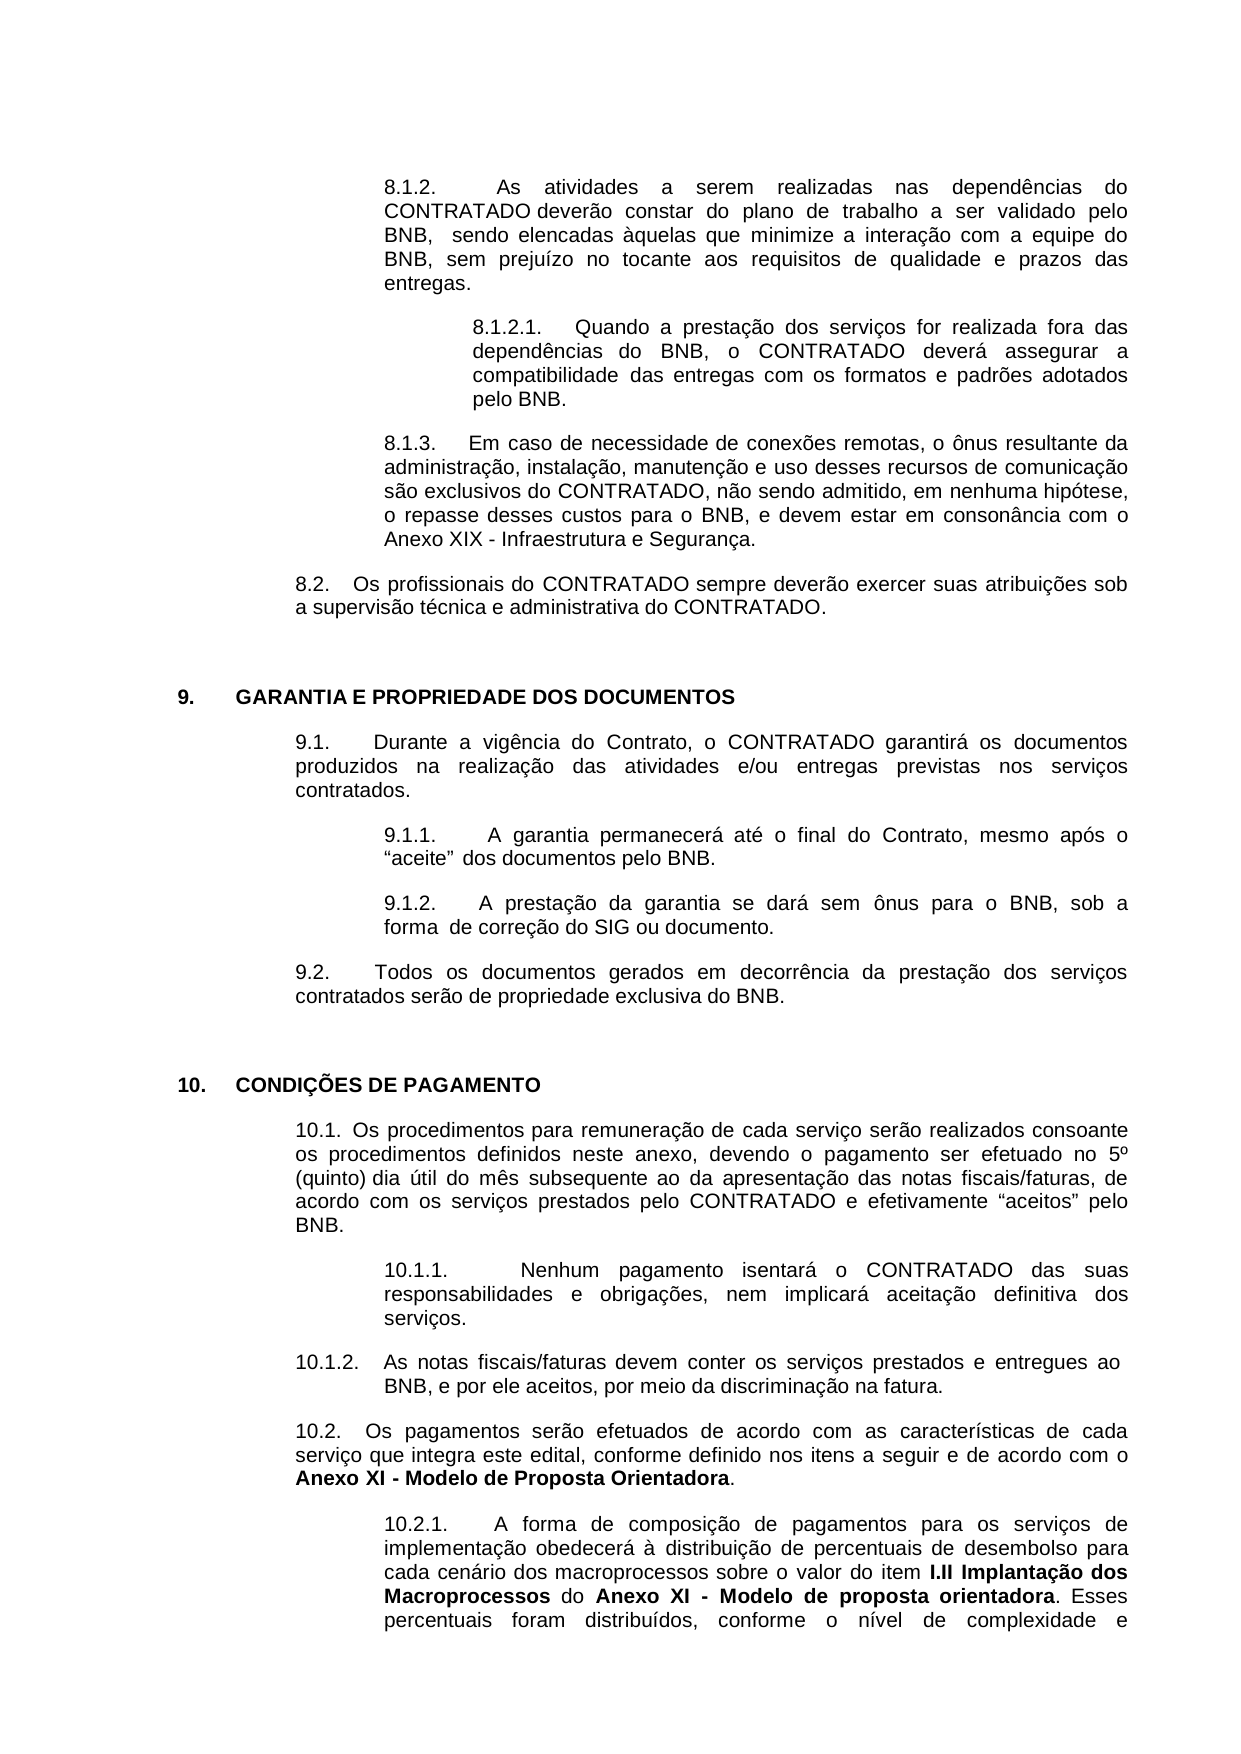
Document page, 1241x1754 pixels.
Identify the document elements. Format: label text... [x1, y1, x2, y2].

text 10.1.1. Nenhum pagamento isentará o CONTRATADO das suas responsabilidades e obrigações, nem implicará aceitação definitiva dos serviços. [384, 1258, 1128, 1330]
text 10.1.2. As notas fiscais/faturas devem conter os serviços prestados e entregues ao [295, 1350, 1140, 1374]
text 9.1.1. A garantia permanecerá até o final do Contrato, mesmo após o “aceite” dos documentos pelo BNB. [384, 823, 1128, 871]
text 8.1.2.1. Quando a prestação dos serviços for realizada fora das dependências do BNB, o CONTRATADO deverá assegurar a compatibilidade das entregas com os formatos e padrões adotados pelo BNB. [472, 316, 1128, 411]
text 9. GARANTIA E PROPRIEDADE DOS DOCUMENTOS [177, 685, 1140, 709]
text 9.2. Todos os documentos gerados em decorrência da prestação dos serviços contratados serão de propriedade exclusiva do BNB. [295, 961, 1128, 1008]
text 8.1.3. Em caso de necessidade de conexões remotas, o ônus resultante da administração, instalação, manutenção e uso desses recursos de comunicação são exclusivos do CONTRATADO, não sendo admitido, em nenhuma hipótese, o repasse desses custos para o BNB, e devem estar em consonância com o Anexo XIX - Infraestrutura e Segurança. [384, 432, 1128, 550]
text 9.1.2. A prestação da garantia se dará sem ônus para o BNB, sob a forma de correção do SIG ou documento. [384, 892, 1128, 939]
text 10.2. Os pagamentos serão efetuados de acordo com as características de cada serviço que integra este edital, conforme definido nos itens a seguir e de acordo com o Anexo XI - Modelo de Proposta Orientadora. [295, 1419, 1128, 1491]
text 9.1. Durante a vigência do Contrato, o CONTRATADO garantirá os documentos produzidos na realização das atividades e/ou entregas previstas nos serviços contratados. [295, 731, 1128, 802]
text 8.2. Os profissionais do CONTRATADO sempre deverão exercer suas atribuições sob a supervisão técnica e administrativa do CONTRATADO. [295, 572, 1128, 619]
text 8.1.2. As atividades a serem realizadas nas dependências do CONTRATADO deverão constar do plano de trabalho a ser validado pelo BNB, sendo elencadas àquelas que minimize a interação com a equipe do BNB, sem prejuízo no tocante aos requisitos de qualidade e prazos das entregas. [384, 176, 1128, 294]
text 10.1. Os procedimentos para remuneração de cada serviço serão realizados consoante os procedimentos definidos neste anexo, devendo o pagamento ser efetuado no 5º (quinto) dia útil do mês subsequente ao da apresentação das notas fiscais/faturas, de acordo com os serviços prestados pelo CONTRATADO e efetivamente “aceitos” pelo BNB. [295, 1118, 1128, 1237]
text 10.2.1. A forma de composição de pagamentos para os serviços de implementação obedecerá à distribuição de percentuais de desembolso para cada cenário dos macroprocessos sobre o valor do item I.II Implantação dos Macroprocessos do Anexo XI - Modelo de proposta orientadora. Esses percentuais foram distribuídos, conforme o nível de complexidade e [384, 1512, 1128, 1631]
text BNB, e por ele aceitos, por meio da discriminação na fatura. [384, 1374, 1140, 1398]
text 10. CONDIÇÕES DE PAGAMENTO [177, 1073, 1140, 1097]
